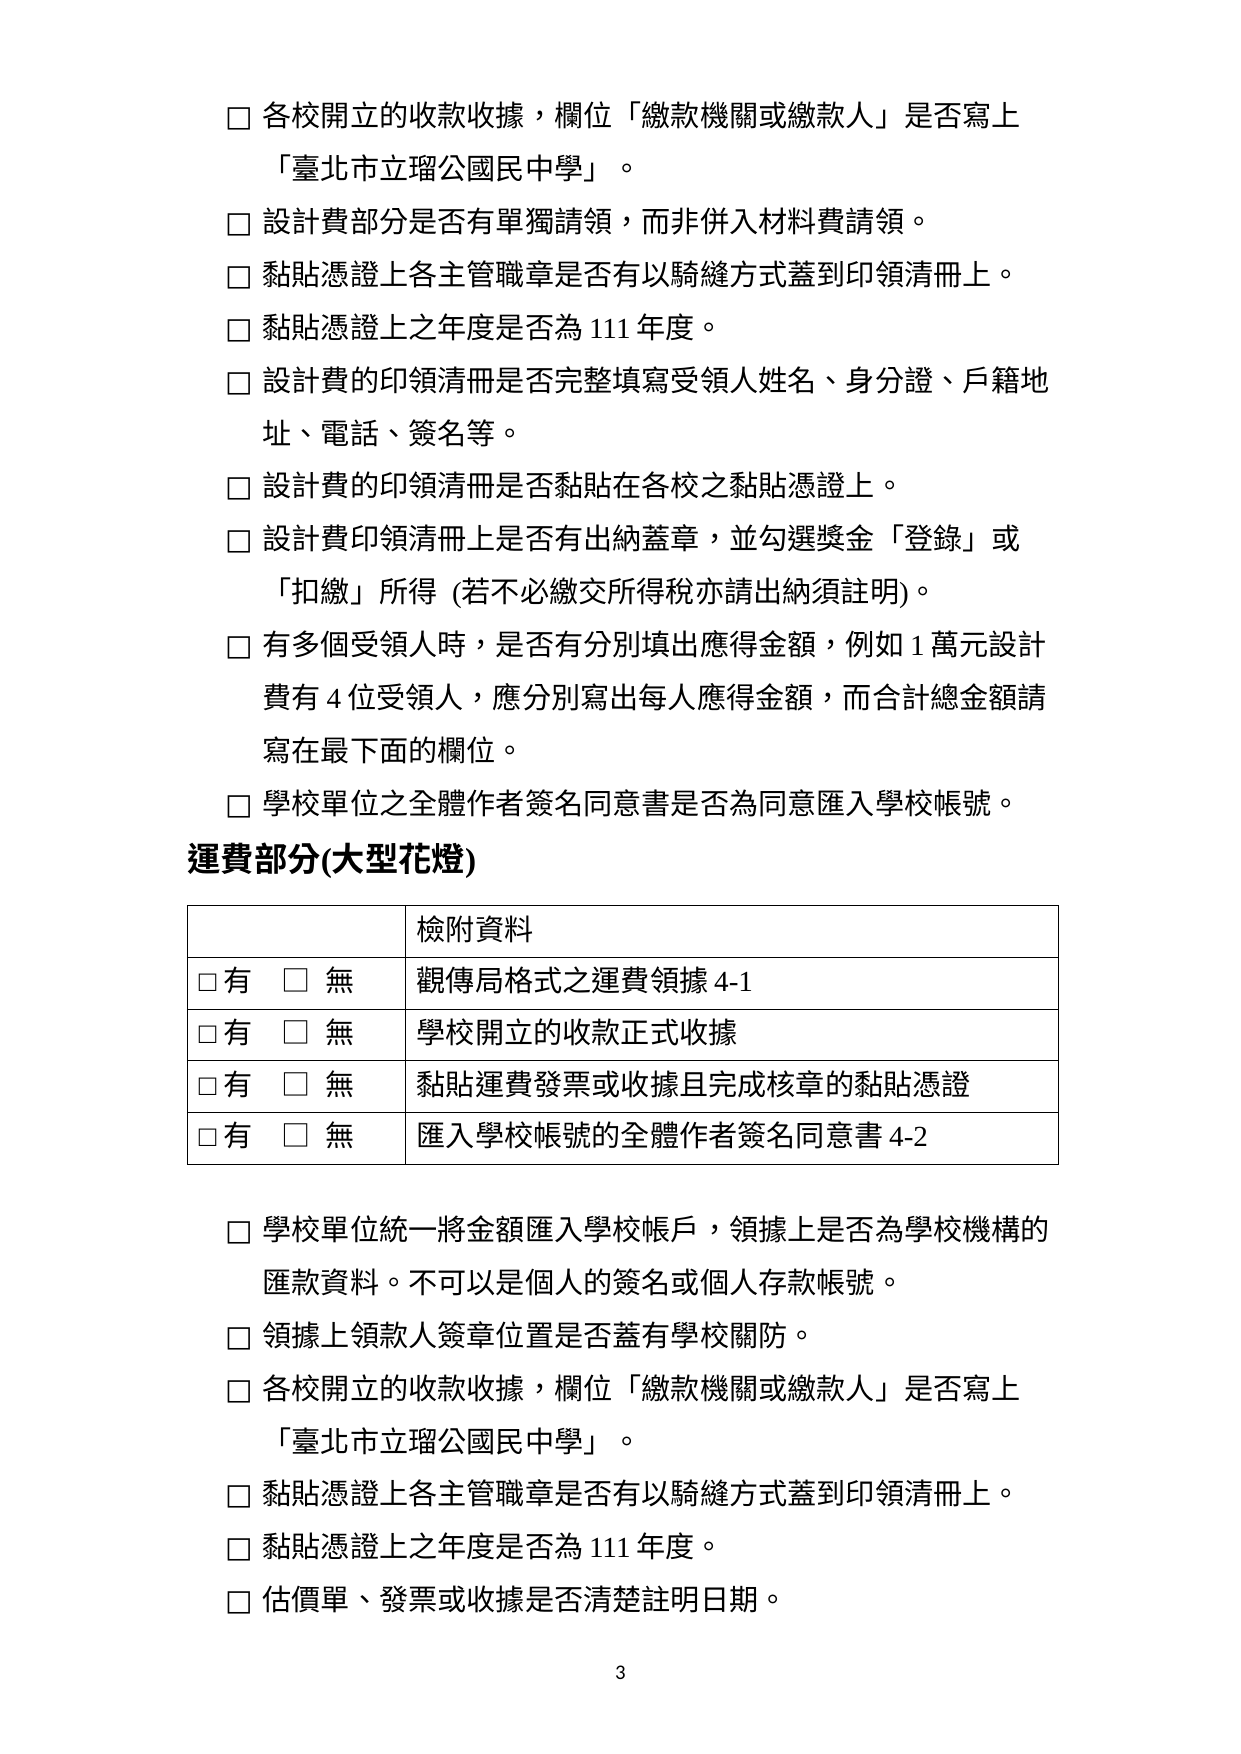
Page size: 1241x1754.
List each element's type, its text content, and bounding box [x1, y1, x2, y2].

table_cell 黏貼運費發票或收據且完成核章的黏貼憑證 [406, 1061, 1058, 1112]
text 運費部分(大型花燈) [187, 833, 1053, 881]
list 設計費的印領清冊是否完整填寫受領人姓名、身分證、戶籍地址、電話、簽名等。 [225, 357, 1053, 452]
table_header [188, 906, 405, 957]
list 各校開立的收款收據，欄位「繳款機關或繳款人」是否寫上「臺北市立瑠公國民中學」。 [225, 93, 1053, 188]
list 設計費的印領清冊是否黏貼在各校之黏貼憑證上。 [225, 463, 1053, 505]
list 設計費部分是否有單獨請領，而非併入材料費請領。 [225, 198, 1053, 241]
table_header 檢附資料 [406, 906, 1058, 957]
list 設計費印領清冊上是否有出納蓋章，並勾選獎金「登錄」或「扣繳」所得 (若不必繳交所得稅亦請出納須註明)。 [225, 516, 1053, 611]
list 各校開立的收款收據，欄位「繳款機關或繳款人」是否寫上「臺北市立瑠公國民中學」。 [225, 1365, 1053, 1460]
list 黏貼憑證上之年度是否為111年度。 [225, 304, 1053, 347]
list 估價單、發票或收據是否清楚註明日期。 [225, 1577, 1053, 1619]
table_cell □ 有 □ 無 [188, 1061, 405, 1112]
table_cell □ 有 □ 無 [188, 1113, 405, 1164]
table_cell □ 有 □ 無 [188, 958, 405, 1009]
list 領據上領款人簽章位置是否蓋有學校關防。 [225, 1312, 1053, 1355]
table_cell 匯入學校帳號的全體作者簽名同意書4-2 [406, 1113, 1058, 1164]
list 有多個受領人時，是否有分別填出應得金額，例如1萬元設計費有4位受領人，應分別寫出每人應得金額，而合計總金額請寫在最下面的欄位。 [225, 622, 1053, 770]
table_cell 學校開立的收款正式收據 [406, 1010, 1058, 1060]
list 黏貼憑證上各主管職章是否有以騎縫方式蓋到印領清冊上。 [225, 251, 1053, 294]
table_cell □ 有 □ 無 [188, 1010, 405, 1060]
list 學校單位之全體作者簽名同意書是否為同意匯入學校帳號。 [225, 780, 1053, 823]
list 黏貼憑證上各主管職章是否有以騎縫方式蓋到印領清冊上。 [225, 1471, 1053, 1513]
list 學校單位統一將金額匯入學校帳戶，領據上是否為學校機構的匯款資料。不可以是個人的簽名或個人存款帳號。 [225, 1207, 1053, 1302]
list 黏貼憑證上之年度是否為111年度。 [225, 1524, 1053, 1566]
table_cell 觀傳局格式之運費領據4-1 [406, 958, 1058, 1009]
